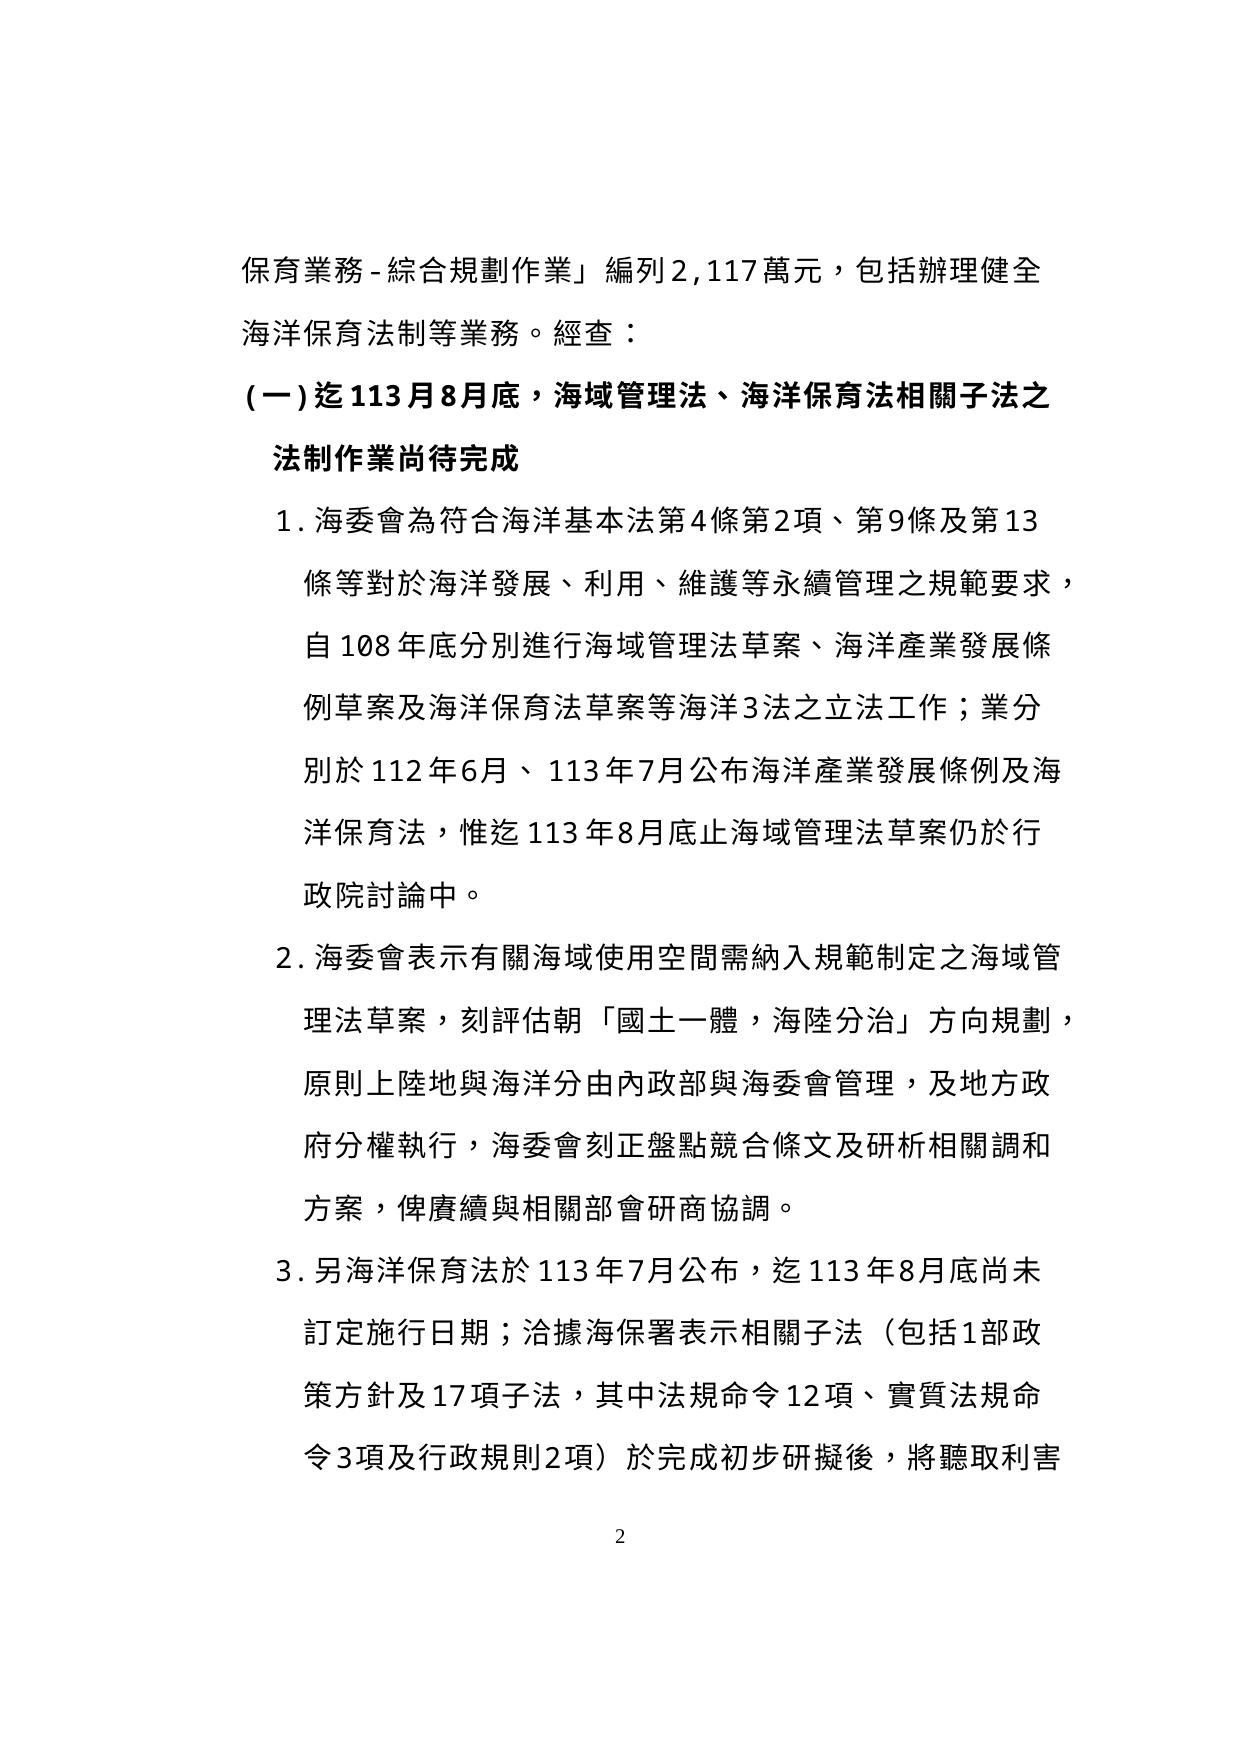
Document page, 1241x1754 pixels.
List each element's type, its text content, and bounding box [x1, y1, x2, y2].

text 3.另海洋保育法於113年7月公布，迄113年8月底尚未訂定施行日期；洽據海保署表示相關子法（包括1部政策方針及17項子法，其中法規命令12項、實質法規命令3項及行政規則2項）於完成初步研擬後，將聽取利害關係人之建議，並配合母法施行期程辦理法案預告作業，預計114年底前完成法制作業(詳表1)。 [266, 1227, 1063, 1477]
text (一)迄113月8月底，海域管理法、海洋保育法相關子法之法制作業尚待完成 [236, 352, 1063, 477]
text 1.海委會為符合海洋基本法第4條第2項、第9條及第13條等對於海洋發展、利用、維護等永續管理之規範要求，自108年底分別進行海域管理法草案、海洋產業發展條例草案及海洋保育法草案等海洋3法之立法工作；業分別於112年6月、113年7月公布海洋產業發展條例及海洋保育法，惟迄113年8月底止海域管理法草案仍於行政院討論中。 [266, 477, 1063, 915]
text 保育業務-綜合規劃作業」編列2,117萬元，包括辦理健全海洋保育法制等業務。經查： [236, 227, 1063, 352]
text 2.海委會表示有關海域使用空間需納入規範制定之海域管理法草案，刻評估朝「國土一體，海陸分治」方向規劃，原則上陸地與海洋分由內政部與海委會管理，及地方政府分權執行，海委會刻正盤點競合條文及研析相關調和方案，俾賡續與相關部會研商協調。 [266, 915, 1063, 1227]
